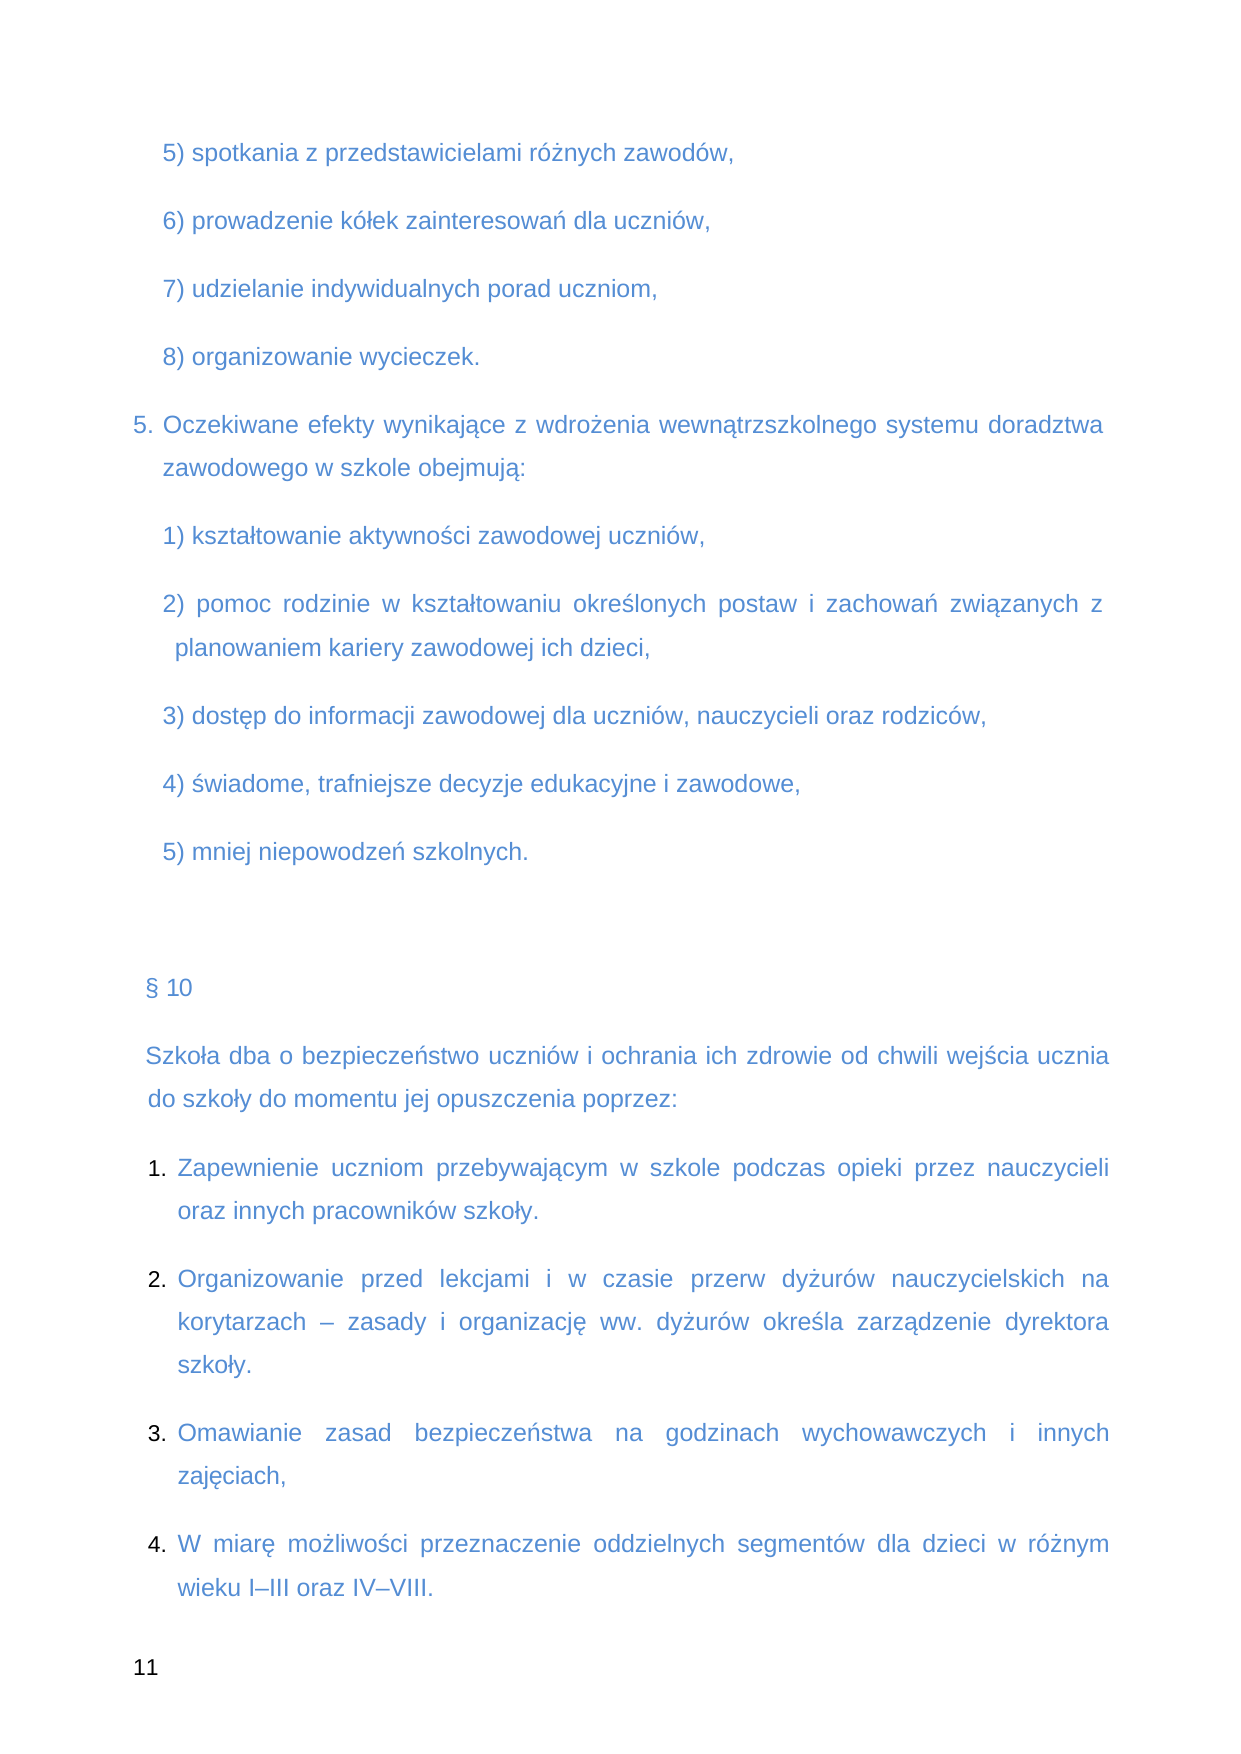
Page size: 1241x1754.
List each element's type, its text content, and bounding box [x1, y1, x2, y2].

list 5) mniej niepowodzeń szkolnych. [162, 837, 1105, 866]
list W miarę możliwości przeznaczenie oddzielnych segmentów dla dzieci w różnym wieku I–III oraz IV–VIII. [148, 1529, 1109, 1601]
list 6) prowadzenie kółek zainteresowań dla uczniów, [162, 206, 1105, 234]
text 5. Oczekiwane efekty wynikające z wdrożenia wewnątrzszkolnego systemu doradztwa zawodowego w szkole obejmują: [133, 410, 1105, 482]
list Omawianie zasad bezpieczeństwa na godzinach wychowawczych i innych zajęciach, [148, 1418, 1109, 1490]
list 2) pomoc rodzinie w kształtowaniu określonych postaw i zachowań związanych z planowaniem kariery zawodowej ich dzieci, [162, 589, 1105, 661]
list 1) kształtowanie aktywności zawodowej uczniów, [162, 521, 1105, 550]
text § 10 [145, 973, 1105, 1002]
text Szkoła dba o bezpieczeństwo uczniów i ochrania ich zdrowie od chwili wejścia ucznia do szkoły do momentu jej opuszczenia poprzez: [145, 1041, 1109, 1113]
list 5) spotkania z przedstawicielami różnych zawodów, [162, 137, 1105, 166]
list 8) organizowanie wycieczek. [162, 342, 1105, 371]
list Organizowanie przed lekcjami i w czasie przerw dyżurów nauczycielskich na korytarzach – zasady i organizację ww. dyżurów określa zarządzenie dyrektora szkoły. [148, 1264, 1109, 1379]
list 3) dostęp do informacji zawodowej dla uczniów, nauczycieli oraz rodziców, [162, 701, 1105, 729]
list 4) świadome, trafniejsze decyzje edukacyjne i zawodowe, [162, 769, 1105, 797]
list 7) udzielanie indywidualnych porad uczniom, [162, 274, 1105, 302]
list Zapewnienie uczniom przebywającym w szkole podczas opieki przez nauczycieli oraz innych pracowników szkoły. [148, 1152, 1109, 1224]
